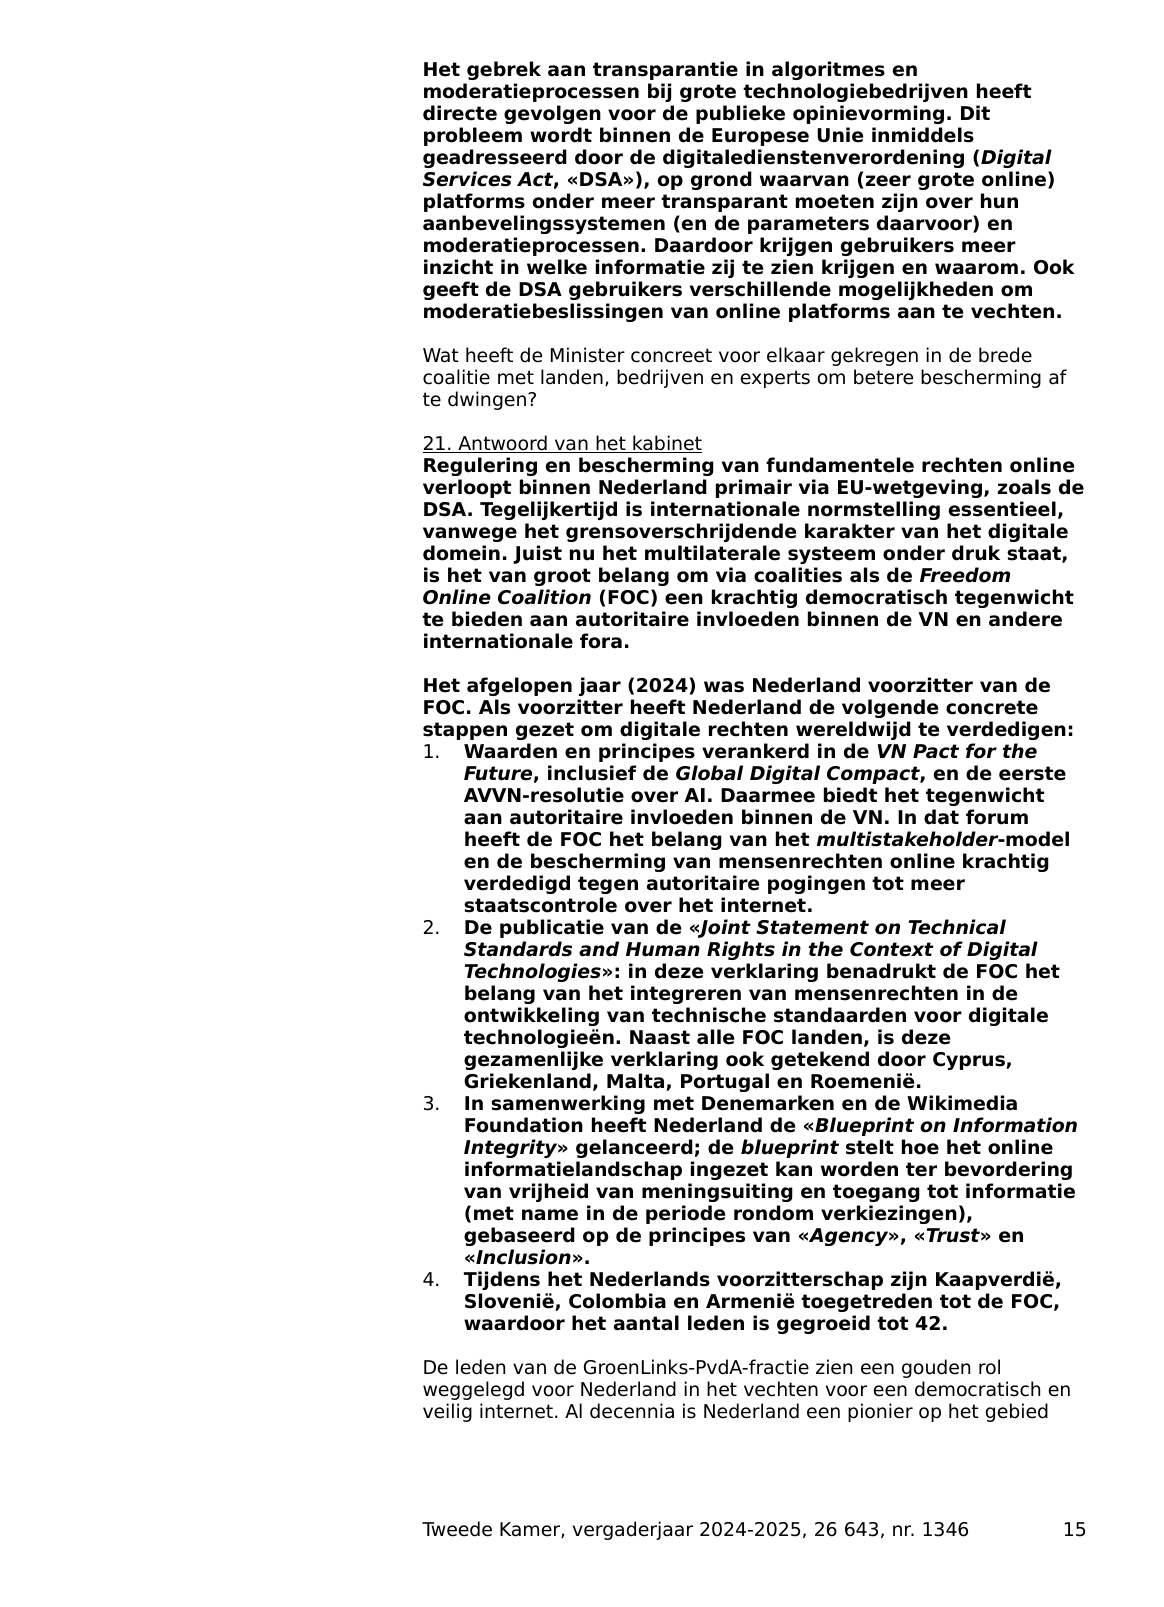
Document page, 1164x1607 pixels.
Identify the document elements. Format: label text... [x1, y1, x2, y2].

text Het gebrek aan transparantie in algoritmes en moderatieprocessen bij grote technologiebedrijven heeft directe gevolgen voor de publieke opinievorming. Dit probleem wordt binnen de Europese Unie inmiddels geadresseerd door de digitaledienstenverordening (Digital Services Act, «DSA»), op grond waarvan (zeer grote online) platforms onder meer transparant moeten zijn over hun aanbevelingssystemen (en de parameters daarvoor) en moderatieprocessen. Daardoor krijgen gebruikers meer inzicht in welke informatie zij te zien krijgen en waarom. Ook geeft de DSA gebruikers verschillende mogelijkheden om moderatiebeslissingen van online platforms aan te vechten. [422, 59, 1087, 323]
text Wat heeft de Minister concreet voor elkaar gekregen in de brede coalitie met landen, bedrijven en experts om betere bescherming af te dwingen? [422, 345, 1087, 411]
text 1. Waarden en principes verankerd in de VN Pact for the Future, inclusief de Global Digital Compact, en de eerste AVVN-resolutie over AI. Daarmee biedt het tegenwicht aan autoritaire invloeden binnen de VN. In dat forum heeft de FOC het belang van het multistakeholder-model en de bescherming van mensenrechten online krachtig verdedigd tegen autoritaire pogingen tot meer staatscontrole over het internet. [422, 741, 1087, 917]
text 3. In samenwerking met Denemarken en de Wikimedia Foundation heeft Nederland de «Blueprint on Information Integrity» gelanceerd; de blueprint stelt hoe het online informatielandschap ingezet kan worden ter bevordering van vrijheid van meningsuiting en toegang tot informatie (met name in de periode rondom verkiezingen), gebaseerd op de principes van «Agency», «Trust» en «Inclusion». [422, 1093, 1087, 1268]
text Het afgelopen jaar (2024) was Nederland voorzitter van de FOC. Als voorzitter heeft Nederland de volgende concrete stappen gezet om digitale rechten wereldwijd te verdedigen: [422, 675, 1087, 741]
text 2. De publicatie van de «Joint Statement on Technical Standards and Human Rights in the Context of Digital Technologies»: in deze verklaring benadrukt de FOC het belang van het integreren van mensenrechten in de ontwikkeling van technische standaarden voor digitale technologieën. Naast alle FOC landen, is deze gezamenlijke verklaring ook getekend door Cyprus, Griekenland, Malta, Portugal en Roemenië. [422, 917, 1087, 1093]
text De leden van de GroenLinks-PvdA-fractie zien een gouden rol weggelegd voor Nederland in het vechten voor een democratisch en veilig internet. Al decennia is Nederland een pionier op het gebied [422, 1357, 1087, 1423]
text 4. Tijdens het Nederlands voorzitterschap zijn Kaapverdië, Slovenië, Colombia en Armenië toegetreden tot de FOC, waardoor het aantal leden is gegroeid tot 42. [422, 1268, 1087, 1334]
text Regulering en bescherming van fundamentele rechten online verloopt binnen Nederland primair via EU-wetgeving, zoals de DSA. Tegelijkertijd is internationale normstelling essentieel, vanwege het grensoverschrijdende karakter van het digitale domein. Juist nu het multilaterale systeem onder druk staat, is het van groot belang om via coalities als de Freedom Online Coalition (FOC) een krachtig democratisch tegenwicht te bieden aan autoritaire invloeden binnen de VN en andere internationale fora. [422, 455, 1087, 653]
text 21. Antwoord van het kabinet [422, 433, 1087, 455]
